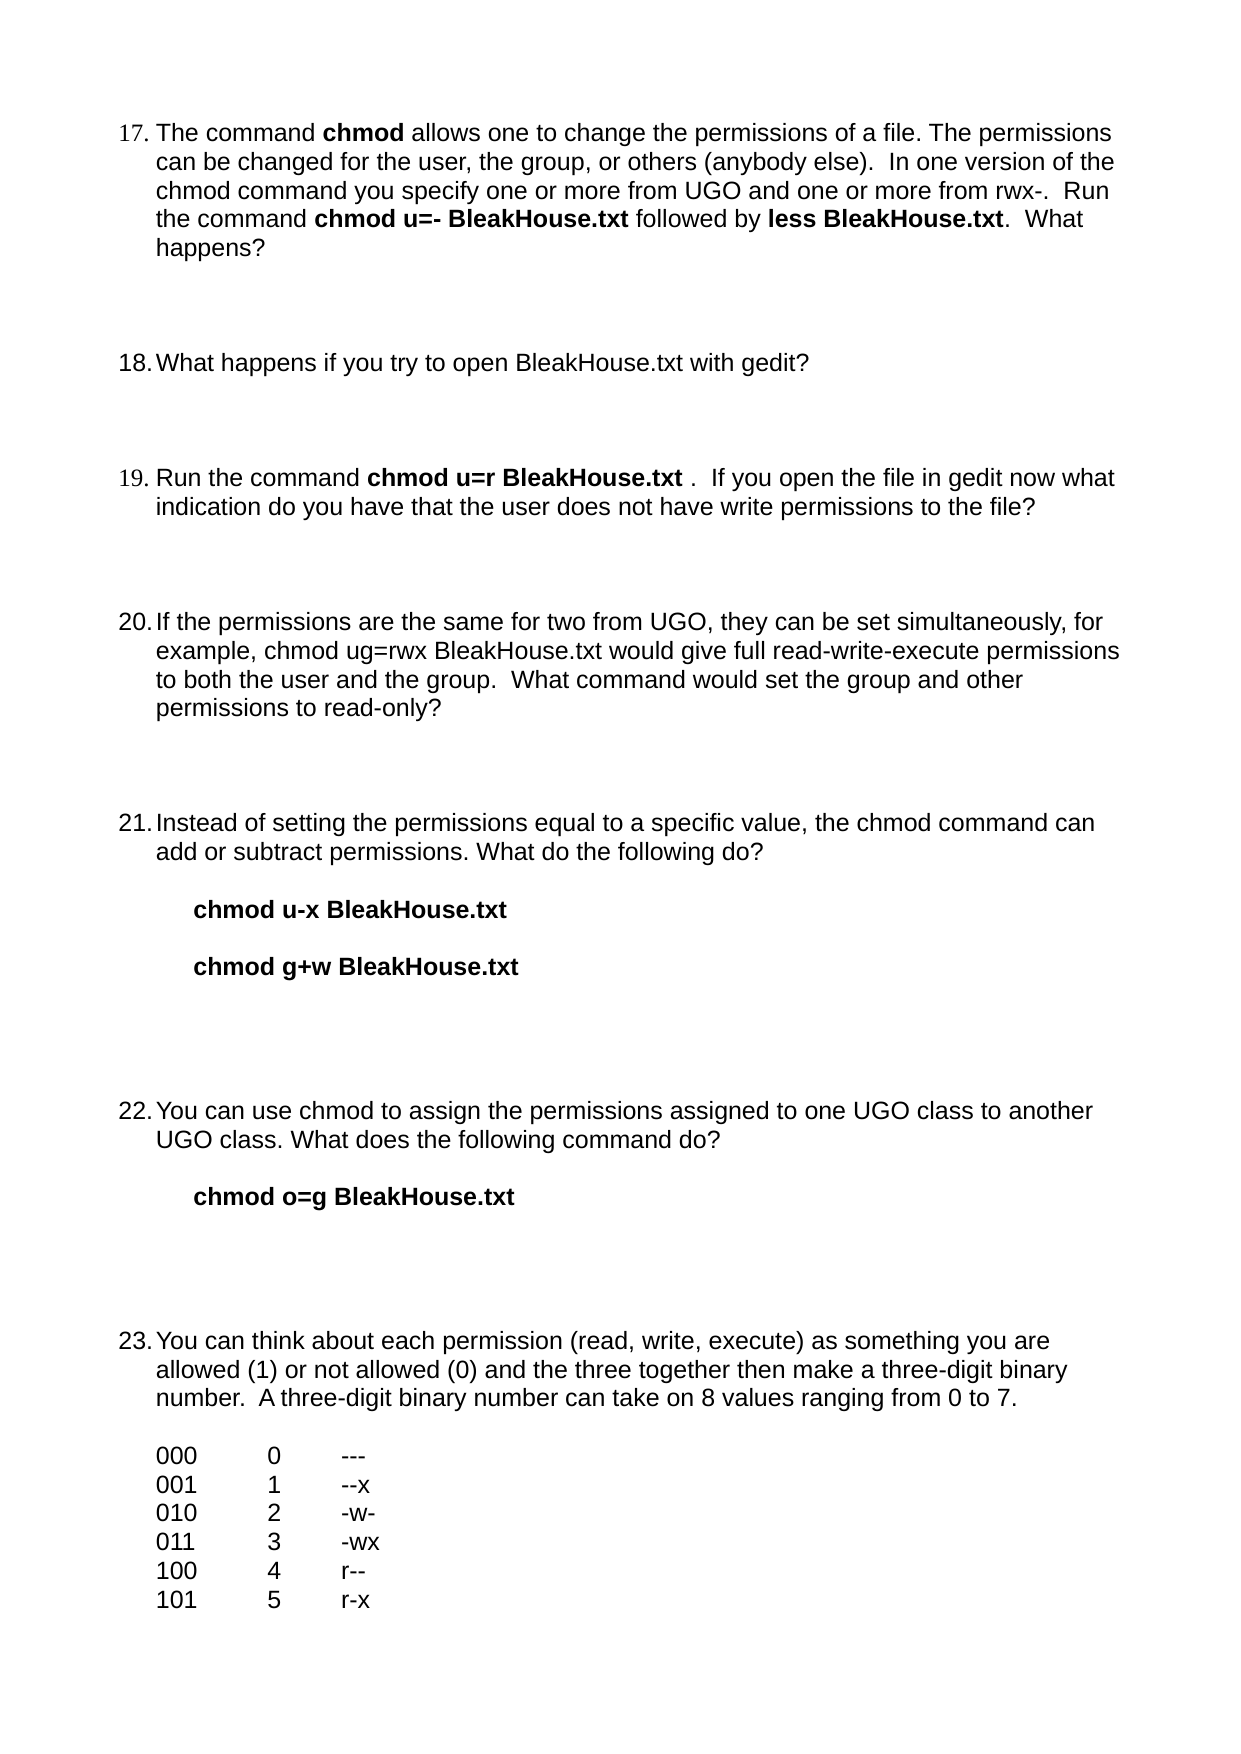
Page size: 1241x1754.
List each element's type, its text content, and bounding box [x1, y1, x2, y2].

text chmod g+w BleakHouse.txt [156, 952, 1122, 981]
text 100 4 r-- [156, 1556, 1122, 1584]
text chmod o=g BleakHouse.txt [156, 1182, 1122, 1211]
text 101 5 r-x [156, 1584, 1122, 1613]
list The command chmod allows one to change the permissions of a file. The permissions can be changed for the user, the group, or others (anybody else). In one version of the chmod command you specify one or more from UGO and one or more from rwx-. Run the command chmod u=- BleakHouse.txt followed by less BleakHouse.txt. What happens? [118, 118, 1122, 262]
list Instead of setting the permissions equal to a specific value, the chmod command can add or subtract permissions. What do the following do? [118, 808, 1122, 866]
text 000 0 --- [156, 1441, 1122, 1469]
list If the permissions are the same for two from UGO, they can be set simultaneously, for example, chmod ug=rwx BleakHouse.txt would give full read-write-execute permissions to both the user and the group. What command would set the group and other permissions to read-only? [118, 607, 1122, 722]
text 001 1 --x [156, 1469, 1122, 1498]
text 011 3 -wx [156, 1527, 1122, 1556]
list Run the command chmod u=r BleakHouse.txt . If you open the file in gedit now what indication do you have that the user does not have write permissions to the file? [118, 463, 1122, 521]
list You can think about each permission (read, write, execute) as something you are allowed (1) or not allowed (0) and the three together then make a three-digit binary number. A three-digit binary number can take on 8 values ranging from 0 to 7. [118, 1326, 1122, 1412]
text chmod u-x BleakHouse.txt [156, 894, 1122, 923]
text 010 2 -w- [156, 1498, 1122, 1527]
list You can use chmod to assign the permissions assigned to one UGO class to another UGO class. What does the following command do? [118, 1096, 1122, 1153]
list What happens if you try to open BleakHouse.txt with gedit? [118, 348, 1122, 377]
